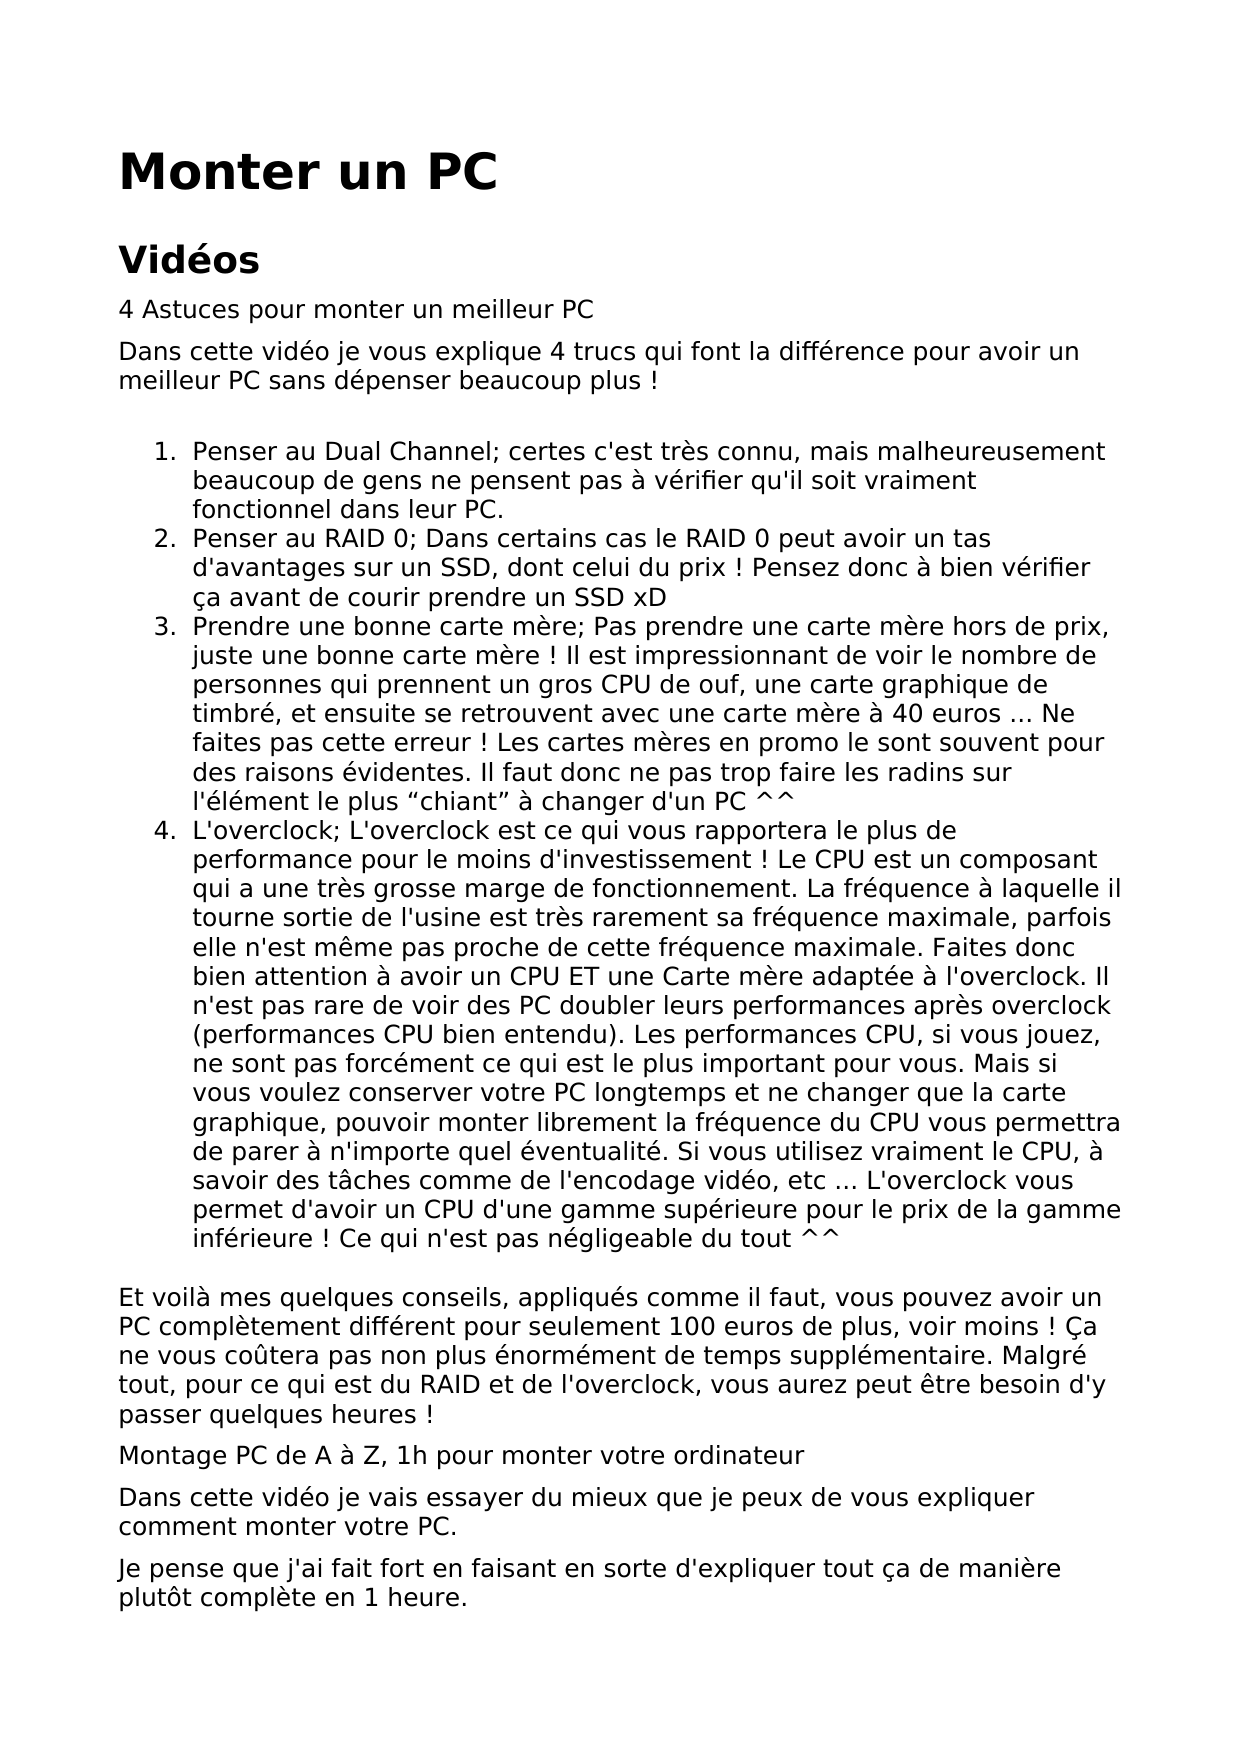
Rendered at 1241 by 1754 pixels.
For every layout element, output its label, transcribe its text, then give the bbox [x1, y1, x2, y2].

text Dans cette vidéo je vous explique 4 trucs qui font la différence pour avoir un meilleur PC sans dépenser beaucoup plus ! [118, 337, 1122, 395]
text Montage PC de A à Z, 1h pour monter votre ordinateur [118, 1441, 1122, 1471]
text Je pense que j'ai fait fort en faisant en sorte d'expliquer tout ça de manière plutôt complète en 1 heure. [118, 1554, 1122, 1612]
list L'overclock; L'overclock est ce qui vous rapportera le plus de performance pour le moins d'investissement ! Le CPU est un composant qui a une très grosse marge de fonctionnement. La fréquence à laquelle il tourne sortie de l'usine est très rarement sa fréquence maximale, parfois elle n'est même pas proche de cette fréquence maximale. Faites donc bien attention à avoir un CPU ET une Carte mère adaptée à l'overclock. Il n'est pas rare de voir des PC doubler leurs performances après overclock (performances CPU bien entendu). Les performances CPU, si vous jouez, ne sont pas forcément ce qui est le plus important pour vous. Mais si vous voulez conserver votre PC longtemps et ne changer que la carte graphique, pouvoir monter librement la fréquence du CPU vous permettra de parer à n'importe quel éventualité. Si vous utilisez vraiment le CPU, à savoir des tâches comme de l'encodage vidéo, etc ... L'overclock vous permet d'avoir un CPU d'une gamme supérieure pour le prix de la gamme inférieure ! Ce qui n'est pas négligeable du tout ^^ [177, 816, 1122, 1254]
subtitle Vidéos [118, 239, 1122, 282]
list Penser au Dual Channel; certes c'est très connu, mais malheureusement beaucoup de gens ne pensent pas à vérifier qu'il soit vraiment fonctionnel dans leur PC. [177, 437, 1122, 524]
text 4 Astuces pour monter un meilleur PC [118, 295, 1122, 324]
text Dans cette vidéo je vais essayer du mieux que je peux de vous expliquer comment monter votre PC. [118, 1483, 1122, 1541]
list Prendre une bonne carte mère; Pas prendre une carte mère hors de prix, juste une bonne carte mère ! Il est impressionnant de voir le nombre de personnes qui prennent un gros CPU de ouf, une carte graphique de timbré, et ensuite se retrouvent avec une carte mère à 40 euros ... Ne faites pas cette erreur ! Les cartes mères en promo le sont souvent pour des raisons évidentes. Il faut donc ne pas trop faire les radins sur l'élément le plus “chiant” à changer d'un PC ^^ [177, 612, 1122, 816]
text Et voilà mes quelques conseils, appliqués comme il faut, vous pouvez avoir un PC complètement différent pour seulement 100 euros de plus, voir moins ! Ça ne vous coûtera pas non plus énormément de temps supplémentaire. Malgré tout, pour ce qui est du RAID et de l'overclock, vous aurez peut être besoin d'y passer quelques heures ! [118, 1283, 1122, 1429]
subtitle Monter un PC [118, 143, 1122, 201]
list Penser au RAID 0; Dans certains cas le RAID 0 peut avoir un tas d'avantages sur un SSD, dont celui du prix ! Pensez donc à bien vérifier ça avant de courir prendre un SSD xD [177, 524, 1122, 612]
